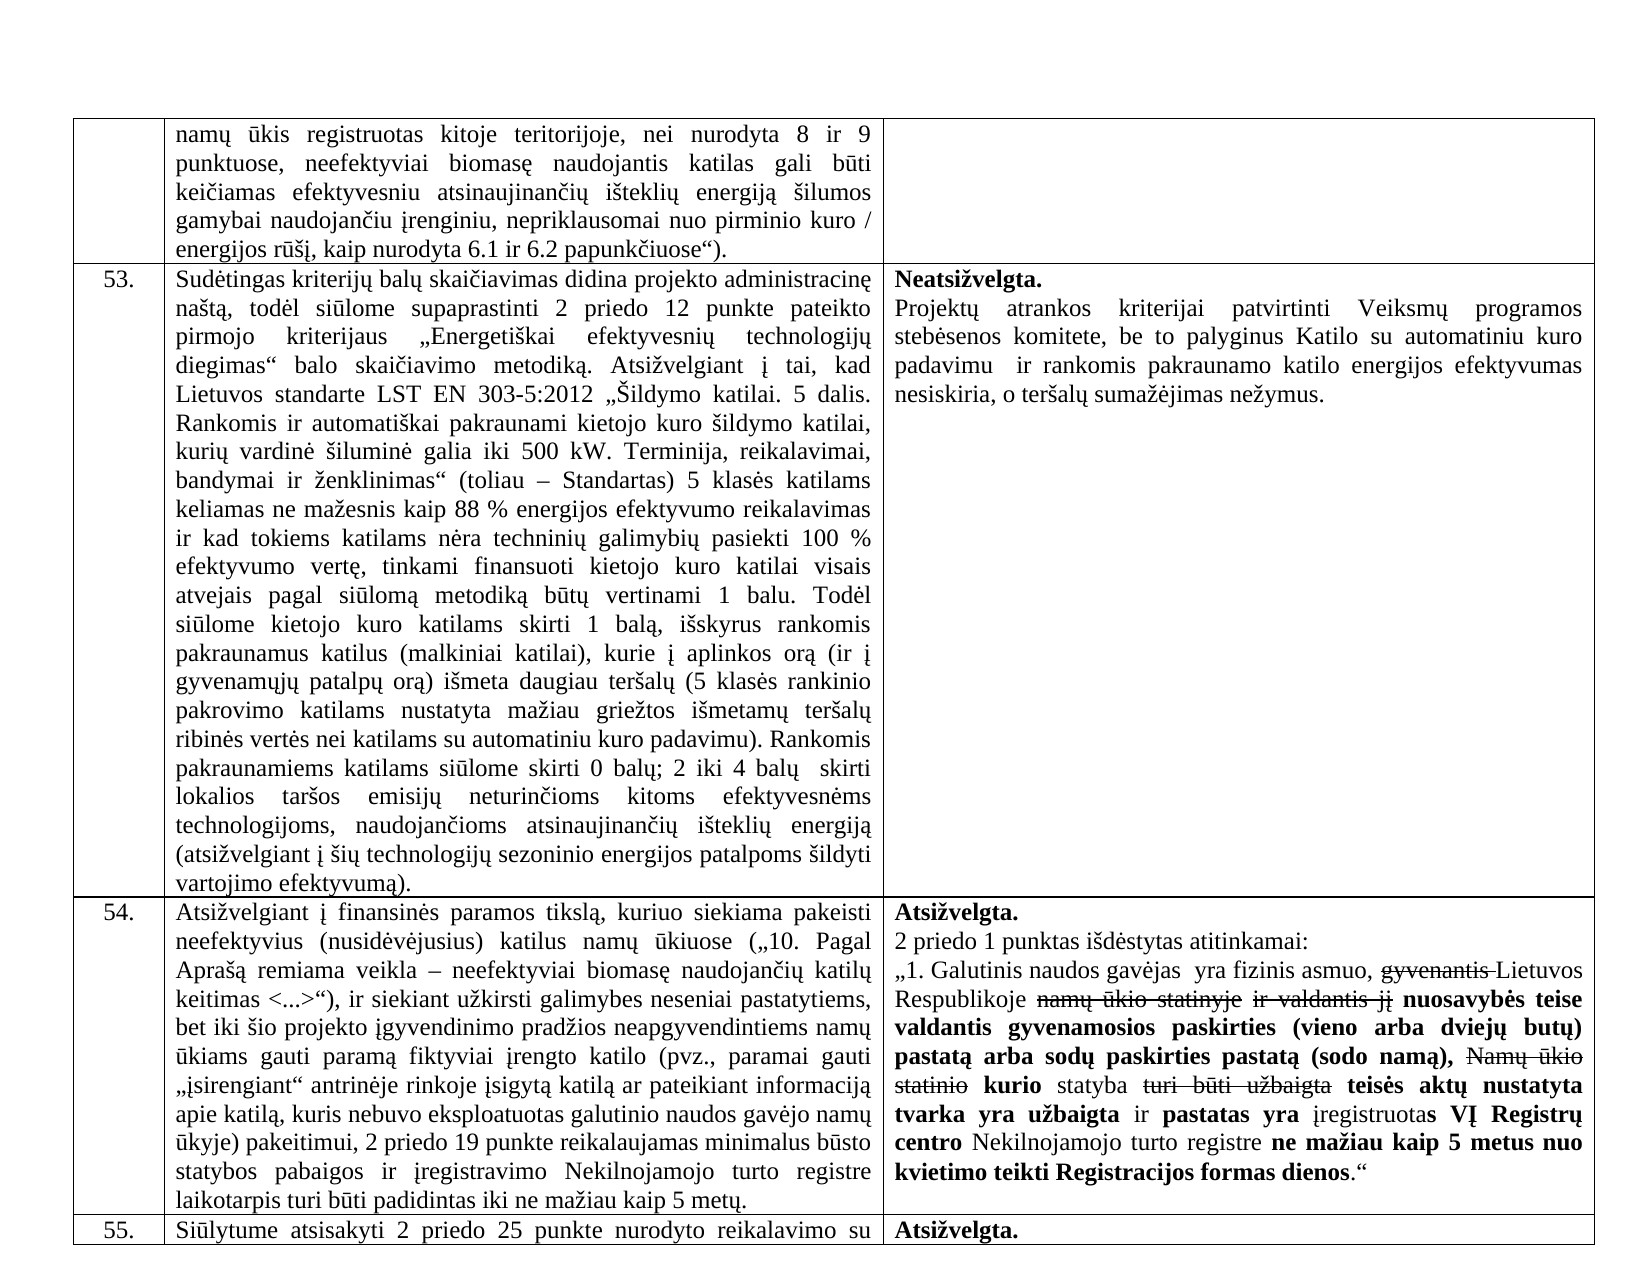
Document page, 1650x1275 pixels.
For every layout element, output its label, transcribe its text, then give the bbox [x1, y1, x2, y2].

table_cell 55. [74, 1215, 164, 1244]
table_cell namų ūkis registruotas kitoje teritorijoje, nei nurodyta 8 ir 9 punktuose, neefektyviai biomasę naudojantis katilas gali būti keičiamas efektyvesniu atsinaujinančių išteklių energiją šilumos gamybai naudojančiu įrenginiu, nepriklausomai nuo pirminio kuro / energijos rūšį, kaip nurodyta 6.1 ir 6.2 papunkčiuose“). [165, 119, 883, 263]
table_cell Sudėtingas kriterijų balų skaičiavimas didina projekto administracinę naštą, todėl siūlome supaprastinti 2 priedo 12 punkte pateikto pirmojo kriterijaus „Energetiškai efektyvesnių technologijų diegimas“ balo skaičiavimo metodiką. Atsižvelgiant į tai, kad Lietuvos standarte LST EN 303-5:2012 „Šildymo katilai. 5 dalis. Rankomis ir automatiškai pakraunami kietojo kuro šildymo katilai, kurių vardinė šiluminė galia iki 500 kW. Terminija, reikalavimai, bandymai ir ženklinimas“ (toliau – Standartas) 5 klasės katilams keliamas ne mažesnis kaip 88 % energijos efektyvumo reikalavimas ir kad tokiems katilams nėra techninių galimybių pasiekti 100 % efektyvumo vertę, tinkami finansuoti kietojo kuro katilai visais atvejais pagal siūlomą metodiką būtų vertinami 1 balu. Todėl siūlome kietojo kuro katilams skirti 1 balą, išskyrus rankomis pakraunamus katilus (malkiniai katilai), kurie į aplinkos orą (ir į gyvenamųjų patalpų orą) išmeta daugiau teršalų (5 klasės rankinio pakrovimo katilams nustatyta mažiau griežtos išmetamų teršalų ribinės vertės nei katilams su automatiniu kuro padavimu). Rankomis pakraunamiems katilams siūlome skirti 0 balų; 2 iki 4 balų skirti lokalios taršos emisijų neturinčioms kitoms efektyvesnėms technologijoms, naudojančioms atsinaujinančių išteklių energiją (atsižvelgiant į šių technologijų sezoninio energijos patalpoms šildyti vartojimo efektyvumą). [165, 264, 883, 896]
table_cell [74, 119, 164, 263]
table_cell Atsižvelgta. 2 priedo 1 punktas išdėstytas atitinkamai: „1. Galutinis naudos gavėjas yra fizinis asmuo, gyvenantis Lietuvos Respublikoje namų ūkio statinyje ir valdantis jį nuosavybės teise valdantis gyvenamosios paskirties (vieno arba dviejų butų) pastatą arba sodų paskirties pastatą (sodo namą), Namų ūkio statinio kurio statyba turi būti užbaigta teisės aktų nustatyta tvarka yra užbaigta ir pastatas yra įregistruotas VĮ Registrų centro Nekilnojamojo turto registre ne mažiau kaip 5 metus nuo kvietimo teikti Registracijos formas dienos.“ [884, 898, 1594, 1214]
table_cell [884, 119, 1594, 263]
table_cell Atsižvelgiant į finansinės paramos tikslą, kuriuo siekiama pakeisti neefektyvius (nusidėvėjusius) katilus namų ūkiuose („10. Pagal Aprašą remiama veikla – neefektyviai biomasę naudojančių katilų keitimas <...>“), ir siekiant užkirsti galimybes neseniai pastatytiems, bet iki šio projekto įgyvendinimo pradžios neapgyvendintiems namų ūkiams gauti paramą fiktyviai įrengto katilo (pvz., paramai gauti „įsirengiant“ antrinėje rinkoje įsigytą katilą ar pateikiant informaciją apie katilą, kuris nebuvo eksploatuotas galutinio naudos gavėjo namų ūkyje) pakeitimui, 2 priedo 19 punkte reikalaujamas minimalus būsto statybos pabaigos ir įregistravimo Nekilnojamojo turto registre laikotarpis turi būti padidintas iki ne mažiau kaip 5 metų. [165, 898, 883, 1214]
table_cell Neatsižvelgta. Projektų atrankos kriterijai patvirtinti Veiksmų programos stebėsenos komitete, be to palyginus Katilo su automatiniu kuro padavimu ir rankomis pakraunamo katilo energijos efektyvumas nesiskiria, o teršalų sumažėjimas nežymus. [884, 264, 1594, 896]
table_cell Siūlytume atsisakyti 2 priedo 25 punkte nurodyto reikalavimo su [165, 1215, 883, 1244]
table_cell 54. [74, 898, 164, 1214]
table_cell Atsižvelgta. [884, 1215, 1594, 1244]
table_cell 53. [74, 264, 164, 896]
